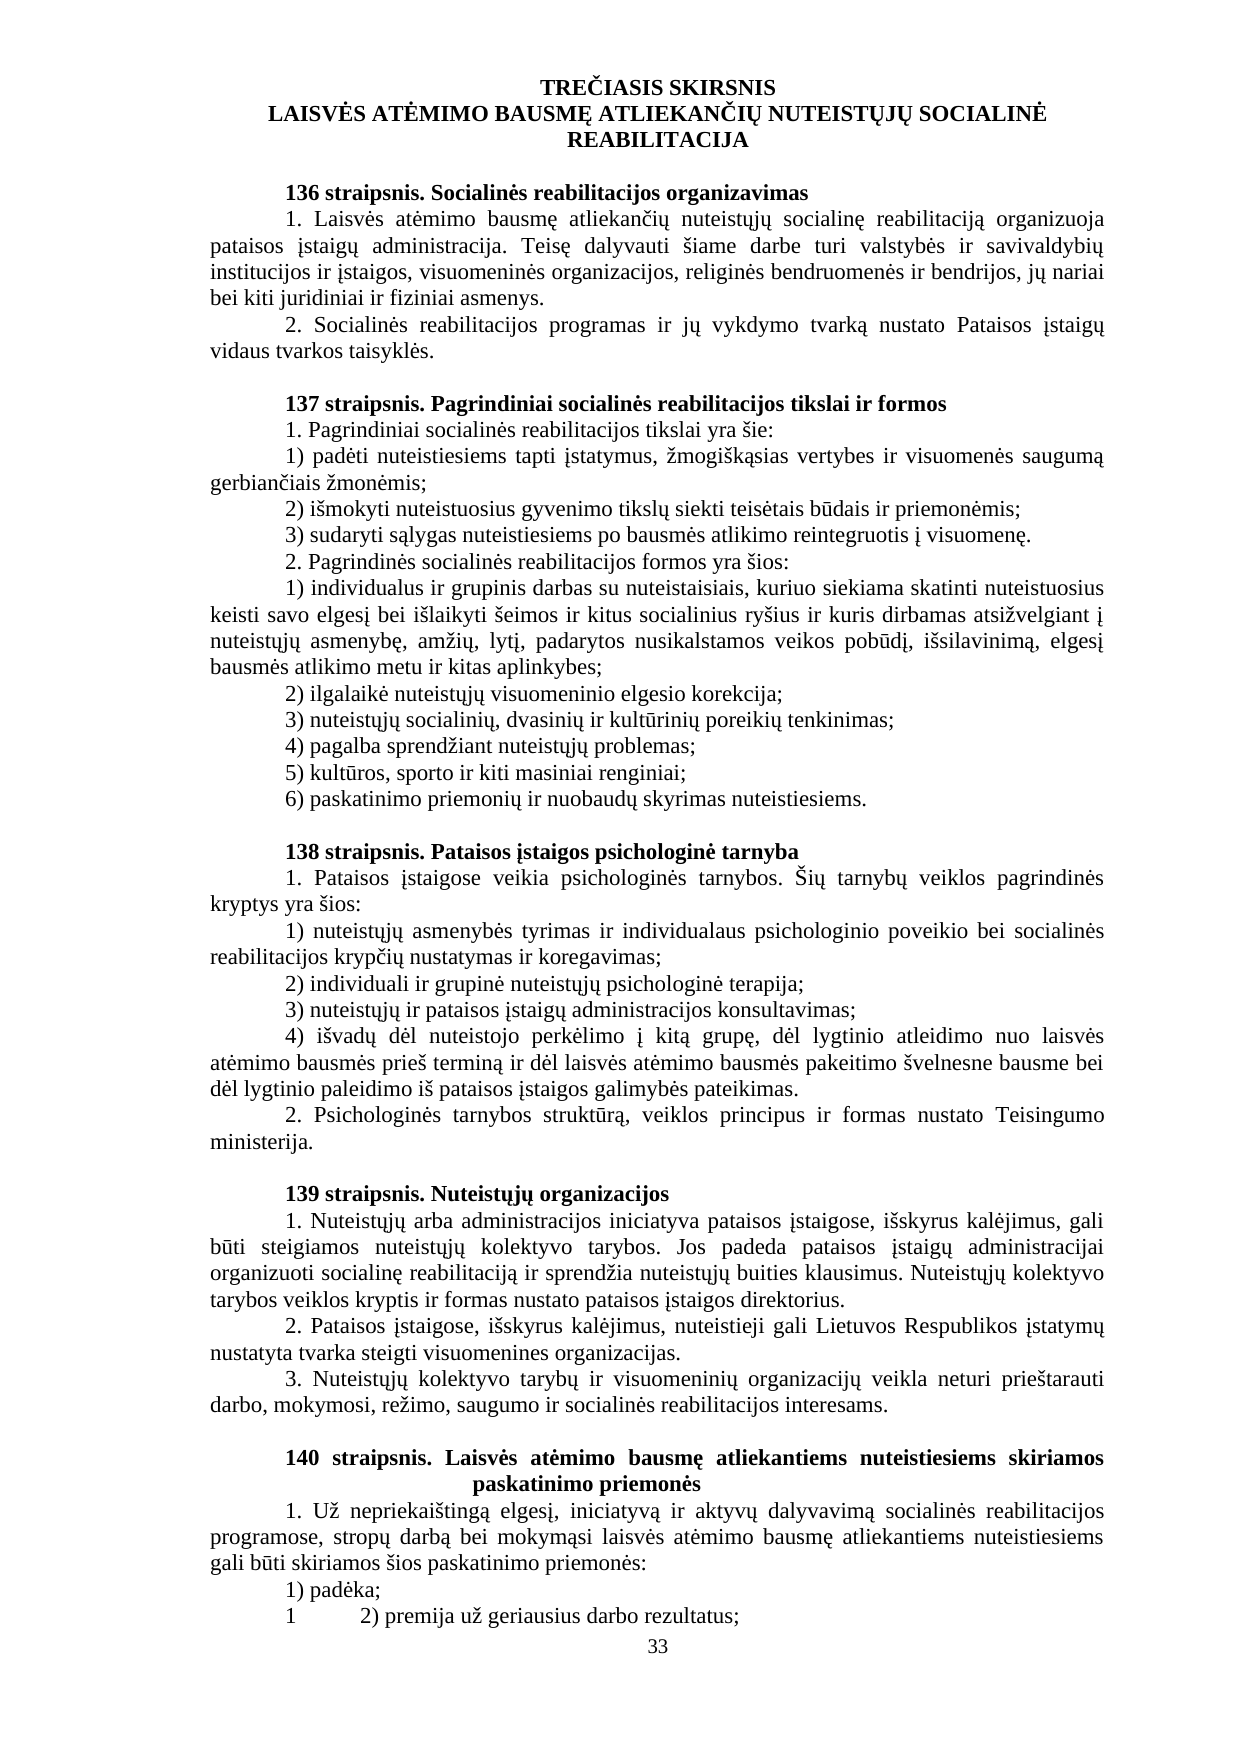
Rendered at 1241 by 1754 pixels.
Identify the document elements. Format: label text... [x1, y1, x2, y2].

text 2) individuali ir grupinė nuteistųjų psichologinė terapija; [210, 969, 1106, 996]
text 2. Socialinės reabilitacijos programas ir jų vykdymo tvarką nustato Pataisos įstaigų vidaus tvarkos taisyklės. [210, 311, 1106, 363]
text 2) išmokyti nuteistuosius gyvenimo tikslų siekti teisėtais būdais ir priemonėmis; [210, 495, 1106, 522]
text 2. Pagrindinės socialinės reabilitacijos formos yra šios: [210, 548, 1106, 574]
text 1. Nuteistųjų arba administracijos iniciatyva pataisos įstaigose, išskyrus kalėjimus, gali būti steigiamos nuteistųjų kolektyvo tarybos. Jos padeda pataisos įstaigų administracijai organizuoti socialinę reabilitaciją ir sprendžia nuteistųjų buities klausimus. Nuteistųjų kolektyvo tarybos veiklos kryptis ir formas nustato pataisos įstaigos direktorius. [210, 1207, 1106, 1312]
text 1. Pataisos įstaigose veikia psichologinės tarnybos. Šių tarnybų veiklos pagrindinės kryptys yra šios: [210, 864, 1106, 917]
text 4) pagalba sprendžiant nuteistųjų problemas; [210, 732, 1106, 759]
text 137 straipsnis. Pagrindiniai socialinės reabilitacijos tikslai ir formos [210, 390, 1106, 416]
text 1. Pagrindiniai socialinės reabilitacijos tikslai yra šie: [210, 416, 1106, 442]
text 3. Nuteistųjų kolektyvo tarybų ir visuomeninių organizacijų veikla neturi prieštarauti darbo, mokymosi, režimo, saugumo ir socialinės reabilitacijos interesams. [210, 1365, 1106, 1418]
subtitle Trečiasis skirsnis [210, 73, 1106, 100]
text 1) individualus ir grupinis darbas su nuteistaisiais, kuriuo siekiama skatinti nuteistuosius keisti savo elgesį bei išlaikyti šeimos ir kitus socialinius ryšius ir kuris dirbamas atsižvelgiant į nuteistųjų asmenybę, amžių, lytį, padarytos nusikalstamos veikos pobūdį, išsilavinimą, elgesį bausmės atlikimo metu ir kitas aplinkybes; [210, 574, 1106, 680]
text 3) nuteistųjų ir pataisos įstaigų administracijos konsultavimas; [210, 996, 1106, 1022]
text 2. Psichologinės tarnybos struktūrą, veiklos principus ir formas nustato Teisingumo ministerija. [210, 1101, 1106, 1154]
text 3) sudaryti sąlygas nuteistiesiems po bausmės atlikimo reintegruotis į visuomenę. [210, 522, 1106, 548]
text 6) paskatinimo priemonių ir nuobaudų skyrimas nuteistiesiems. [210, 785, 1106, 811]
text 136 straipsnis. Socialinės reabilitacijos organizavimas [210, 179, 1106, 205]
text LAISVĖS ATĖMIMO BAUSMĘ ATLIEKANČIŲ NUTEISTŲJŲ SOCIALINĖ REABILITACIJA [210, 100, 1106, 153]
text 140 straipsnis. Laisvės atėmimo bausmę atliekantiems nuteistiesiems skiriamos paskatinimo priemonės [285, 1444, 1106, 1497]
text 2. Pataisos įstaigose, išskyrus kalėjimus, nuteistieji gali Lietuvos Respublikos įstatymų nustatyta tvarka steigti visuomenines organizacijas. [210, 1312, 1106, 1365]
text 3) nuteistųjų socialinių, dvasinių ir kultūrinių poreikių tenkinimas; [210, 706, 1106, 732]
text 1) nuteistųjų asmenybės tyrimas ir individualaus psichologinio poveikio bei socialinės reabilitacijos krypčių nustatymas ir koregavimas; [210, 917, 1106, 969]
text 139 straipsnis. Nuteistųjų organizacijos [210, 1180, 1106, 1207]
text 4) išvadų dėl nuteistojo perkėlimo į kitą grupę, dėl lygtinio atleidimo nuo laisvės atėmimo bausmės prieš terminą ir dėl laisvės atėmimo bausmės pakeitimo švelnesne bausme bei dėl lygtinio paleidimo iš pataisos įstaigos galimybės pateikimas. [210, 1022, 1106, 1101]
text 1. Laisvės atėmimo bausmę atliekančių nuteistųjų socialinę reabilitaciją organizuoja pataisos įstaigų administracija. Teisę dalyvauti šiame darbe turi valstybės ir savivaldybių institucijos ir įstaigos, visuomeninės organizacijos, religinės bendruomenės ir bendrijos, jų nariai bei kiti juridiniai ir fiziniai asmenys. [210, 205, 1106, 311]
text 1) padėti nuteistiesiems tapti įstatymus, žmogiškąsias vertybes ir visuomenės saugumą gerbiančiais žmonėmis; [210, 442, 1106, 495]
text 5) kultūros, sporto ir kiti masiniai renginiai; [210, 759, 1106, 785]
text 2) ilgalaikė nuteistųjų visuomeninio elgesio korekcija; [210, 680, 1106, 706]
text 138 straipsnis. Pataisos įstaigos psichologinė tarnyba [210, 838, 1106, 864]
list 2) premija už geriausius darbo rezultatus; [210, 1602, 1106, 1628]
text 1. Už nepriekaištingą elgesį, iniciatyvą ir aktyvų dalyvavimą socialinės reabilitacijos programose, stropų darbą bei mokymąsi laisvės atėmimo bausmę atliekantiems nuteistiesiems gali būti skiriamos šios paskatinimo priemonės: [210, 1497, 1106, 1576]
text 1) padėka; [210, 1576, 1106, 1602]
